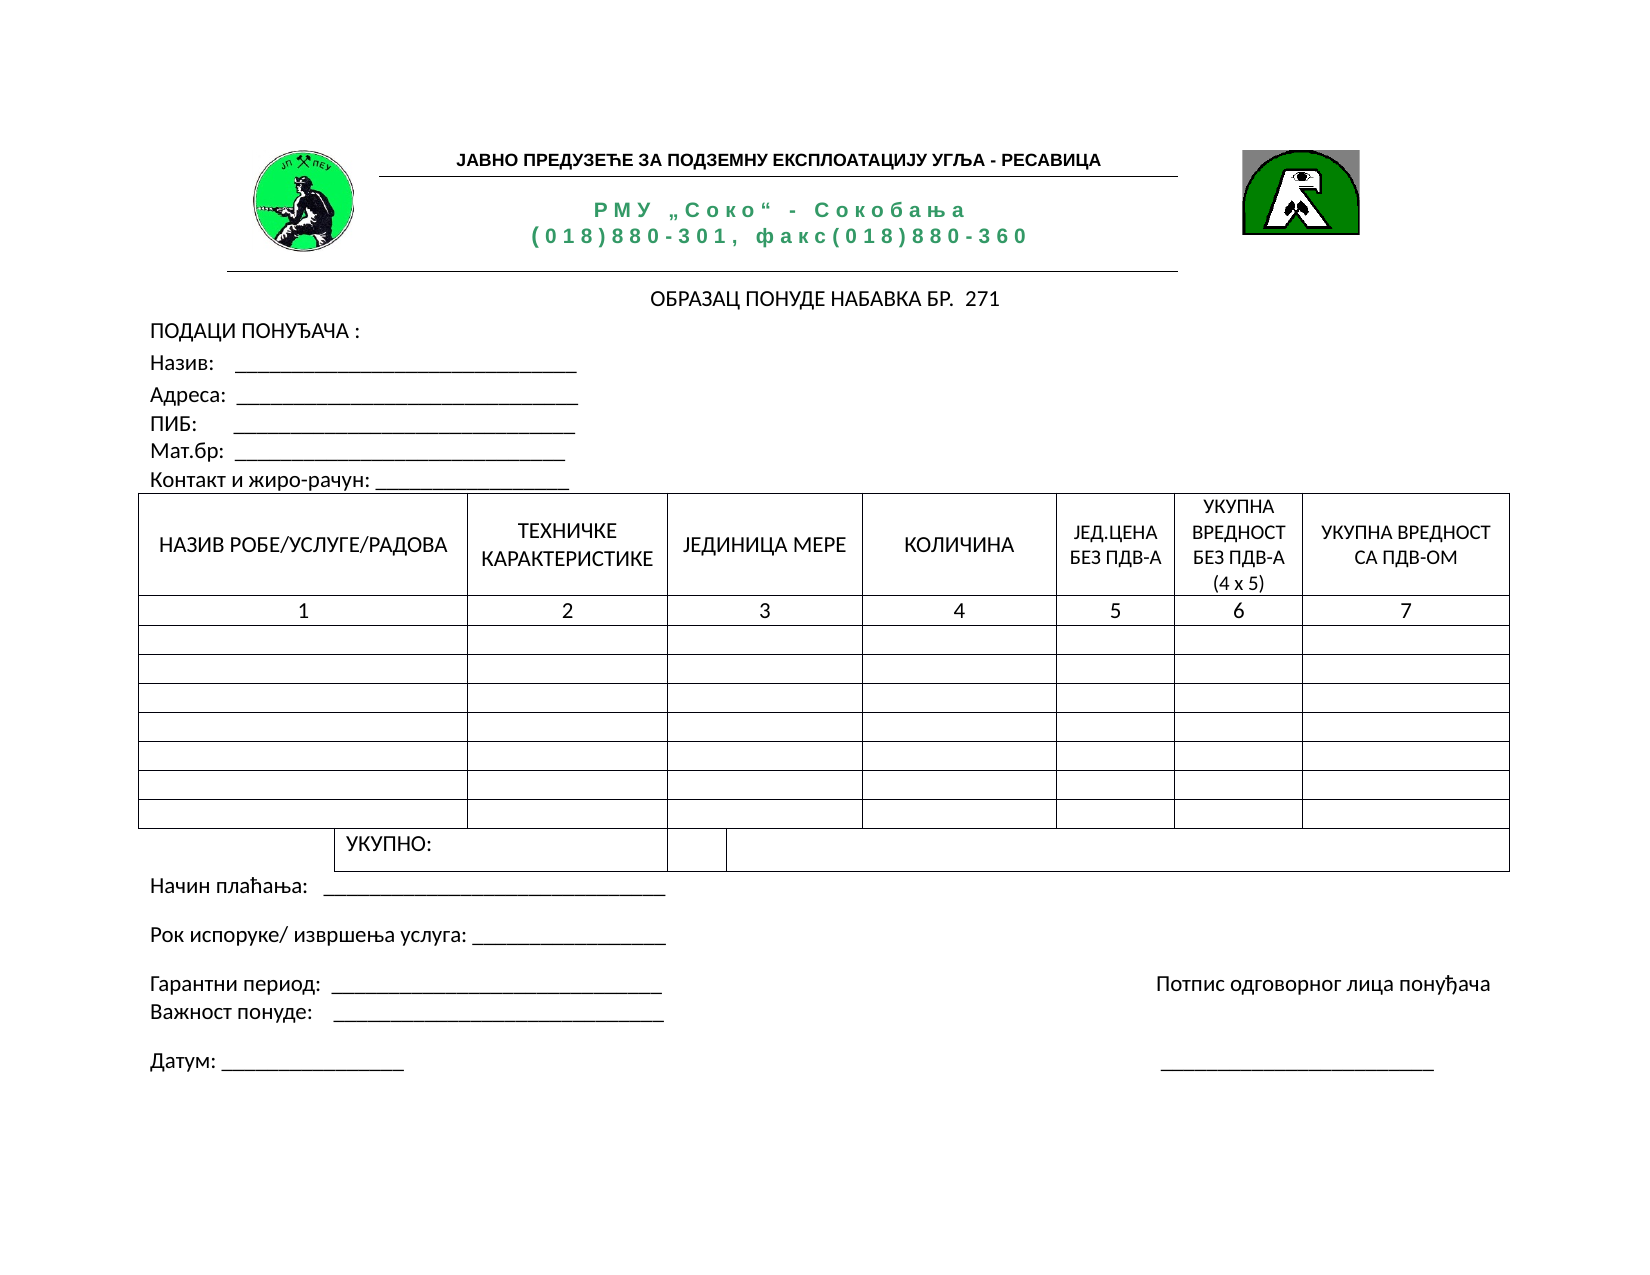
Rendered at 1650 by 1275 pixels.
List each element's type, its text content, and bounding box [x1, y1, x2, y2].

table_cell [468, 655, 667, 683]
table_cell [668, 684, 862, 712]
table_cell 2 [468, 596, 667, 624]
text Назив: ______________________________ [150, 348, 1500, 376]
table_cell [1175, 626, 1302, 653]
table_cell [1303, 771, 1509, 799]
table_cell УКУПНО: [335, 829, 667, 871]
text Мат.бр: _____________________________ [150, 437, 1500, 465]
text ПИБ: ______________________________ [150, 409, 1500, 437]
table_cell [1057, 684, 1174, 712]
table_cell [863, 742, 1056, 770]
table_cell [863, 713, 1056, 741]
table_cell [1303, 626, 1509, 653]
table_header ЈЕДИНИЦА МЕРЕ [668, 494, 862, 595]
table_cell [139, 626, 467, 653]
table_cell [727, 829, 1509, 871]
table_cell [139, 800, 467, 828]
table_cell [668, 655, 862, 683]
table_cell [139, 684, 467, 712]
table_cell [863, 800, 1056, 828]
table_cell [139, 742, 467, 770]
table_cell 5 [1057, 596, 1174, 624]
table_cell [1057, 800, 1174, 828]
table_cell [1175, 771, 1302, 799]
table_cell 4 [863, 596, 1056, 624]
picture [252, 150, 354, 252]
text Контакт и жиро-рачун: _________________ [150, 465, 1500, 493]
table_cell [1175, 713, 1302, 741]
table_cell [1303, 684, 1509, 712]
table_cell 6 [1175, 596, 1302, 624]
table_cell [139, 829, 334, 871]
text Адреса: ______________________________ [150, 381, 1500, 409]
table_header КОЛИЧИНА [863, 494, 1056, 595]
table_cell [668, 626, 862, 653]
text Начин плаћања: ______________________________ [150, 872, 1500, 899]
table_header ЈЕД.ЦЕНА БЕЗ ПДВ-А [1057, 494, 1174, 595]
table_cell [863, 655, 1056, 683]
table_cell [1057, 771, 1174, 799]
table_header УКУПНА ВРЕДНОСТ СА ПДВ-ОМ [1303, 494, 1509, 595]
table_cell [668, 800, 862, 828]
table_header УКУПНА ВРЕДНОСТ БЕЗ ПДВ-А (4 x 5) [1175, 494, 1302, 595]
table_cell [863, 684, 1056, 712]
table_cell [863, 626, 1056, 653]
table_cell РМУ „Соко“ - Сокобања (018)880-301, факс(018)880-360 [379, 177, 1178, 271]
table_header НАЗИВ РОБЕ/УСЛУГЕ/РАДОВА [139, 494, 467, 595]
table_cell [1303, 713, 1509, 741]
table_cell [1057, 742, 1174, 770]
table_cell 7 [1303, 596, 1509, 624]
text Гарантни период: _____________________________ Потпис одговорног лица понуђача Важност понуде: _____________________________ [150, 969, 1500, 1025]
table_cell [468, 800, 667, 828]
table_cell [468, 684, 667, 712]
table_cell [1057, 713, 1174, 741]
table_cell [468, 626, 667, 653]
table_cell [468, 742, 667, 770]
table_cell [1175, 655, 1302, 683]
table_header ТЕХНИЧКЕ КАРАКТЕРИСТИКЕ [468, 494, 667, 595]
table_header [1178, 150, 1424, 271]
table_cell [1175, 742, 1302, 770]
table_cell [668, 829, 726, 871]
table_cell [668, 742, 862, 770]
table_cell 1 [139, 596, 467, 624]
table_cell [668, 713, 862, 741]
table_cell [863, 771, 1056, 799]
table_cell 3 [668, 596, 862, 624]
table_cell [1303, 800, 1509, 828]
text Датум: ________________ ________________________ [150, 1046, 1500, 1074]
table_cell [1057, 626, 1174, 653]
table_cell [139, 713, 467, 741]
table_cell [139, 771, 467, 799]
table_header ЈАВНО ПРЕДУЗЕЋЕ ЗА ПОДЗЕМНУ ЕКСПЛОАТАЦИЈУ УГЉА - РЕСАВИЦА [379, 150, 1178, 176]
table_cell [1057, 655, 1174, 683]
table_cell [1175, 800, 1302, 828]
table_cell [468, 713, 667, 741]
table_cell [668, 771, 862, 799]
table_cell [1303, 742, 1509, 770]
table_header [227, 150, 379, 271]
text Рок испоруке/ извршења услуга: _________________ [150, 920, 1500, 948]
table_cell [1303, 655, 1509, 683]
table_cell [1175, 684, 1302, 712]
text ПОДАЦИ ПОНУЂАЧА : [150, 316, 1500, 344]
picture [1242, 150, 1360, 235]
table_cell [468, 771, 667, 799]
text ОБРАЗАЦ ПОНУДЕ НАБАВКА БР. 271 [150, 284, 1500, 312]
table_cell [139, 655, 467, 683]
